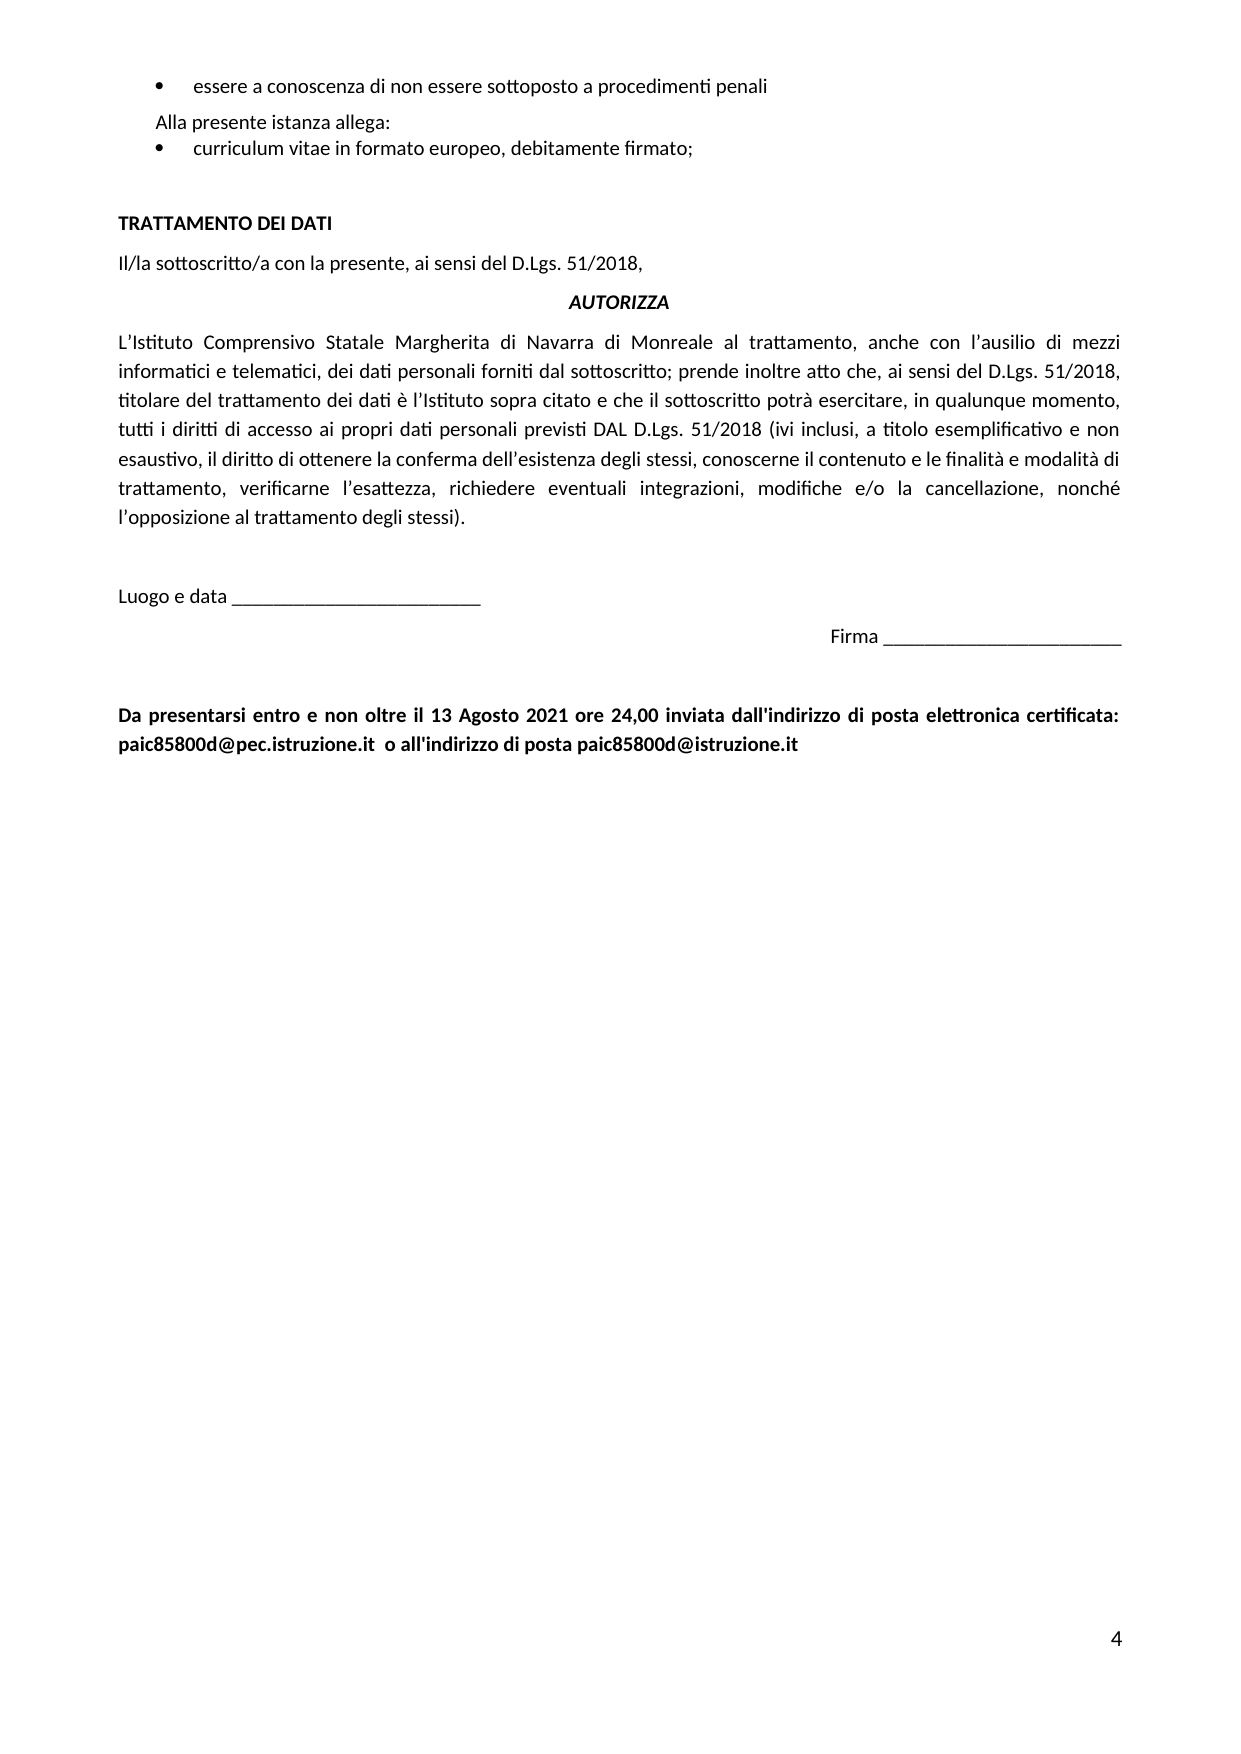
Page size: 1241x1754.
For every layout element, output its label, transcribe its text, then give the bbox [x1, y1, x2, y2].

text Il/la sottoscritto/a con la presente, ai sensi del D.Lgs. 51/2018, [118, 250, 1122, 275]
text Da presentarsi entro e non oltre il 13 Agosto 2021 ore 24,00 inviata dall'indirizzo di posta elettronica certificata: paic85800d@pec.istruzione.it o all'indirizzo di posta paic85800d@istruzione.it [118, 702, 1122, 757]
list curriculum vitae in formato europeo, debitamente firmato; [156, 135, 1122, 160]
text TRATTAMENTO DEI DATI [118, 210, 1122, 236]
list essere a conoscenza di non essere sottoposto a procedimenti penali [156, 74, 1122, 99]
text AUTORIZZA [118, 289, 1122, 315]
text Luogo e data ________________________ [118, 583, 1122, 609]
text Firma _______________________ [118, 623, 1122, 648]
text L’Istituto Comprensivo Statale Margherita di Navarra di Monreale al trattamento, anche con l’ausilio di mezzi informatici e telematici, dei dati personali forniti dal sottoscritto; prende inoltre atto che, ai sensi del D.Lgs. 51/2018, titolare del trattamento dei dati è l’Istituto sopra citato e che il sottoscritto potrà esercitare, in qualunque momento, tutti i diritti di accesso ai propri dati personali previsti DAL D.Lgs. 51/2018 (ivi inclusi, a titolo esemplificativo e non esaustivo, il diritto di ottenere la conferma dell’esistenza degli stessi, conoscerne il contenuto e le finalità e modalità di trattamento, verificarne l’esattezza, richiedere eventuali integrazioni, modifiche e/o la cancellazione, nonché l’opposizione al trattamento degli stessi). [118, 329, 1122, 529]
text Alla presente istanza allega: [155, 109, 1122, 135]
